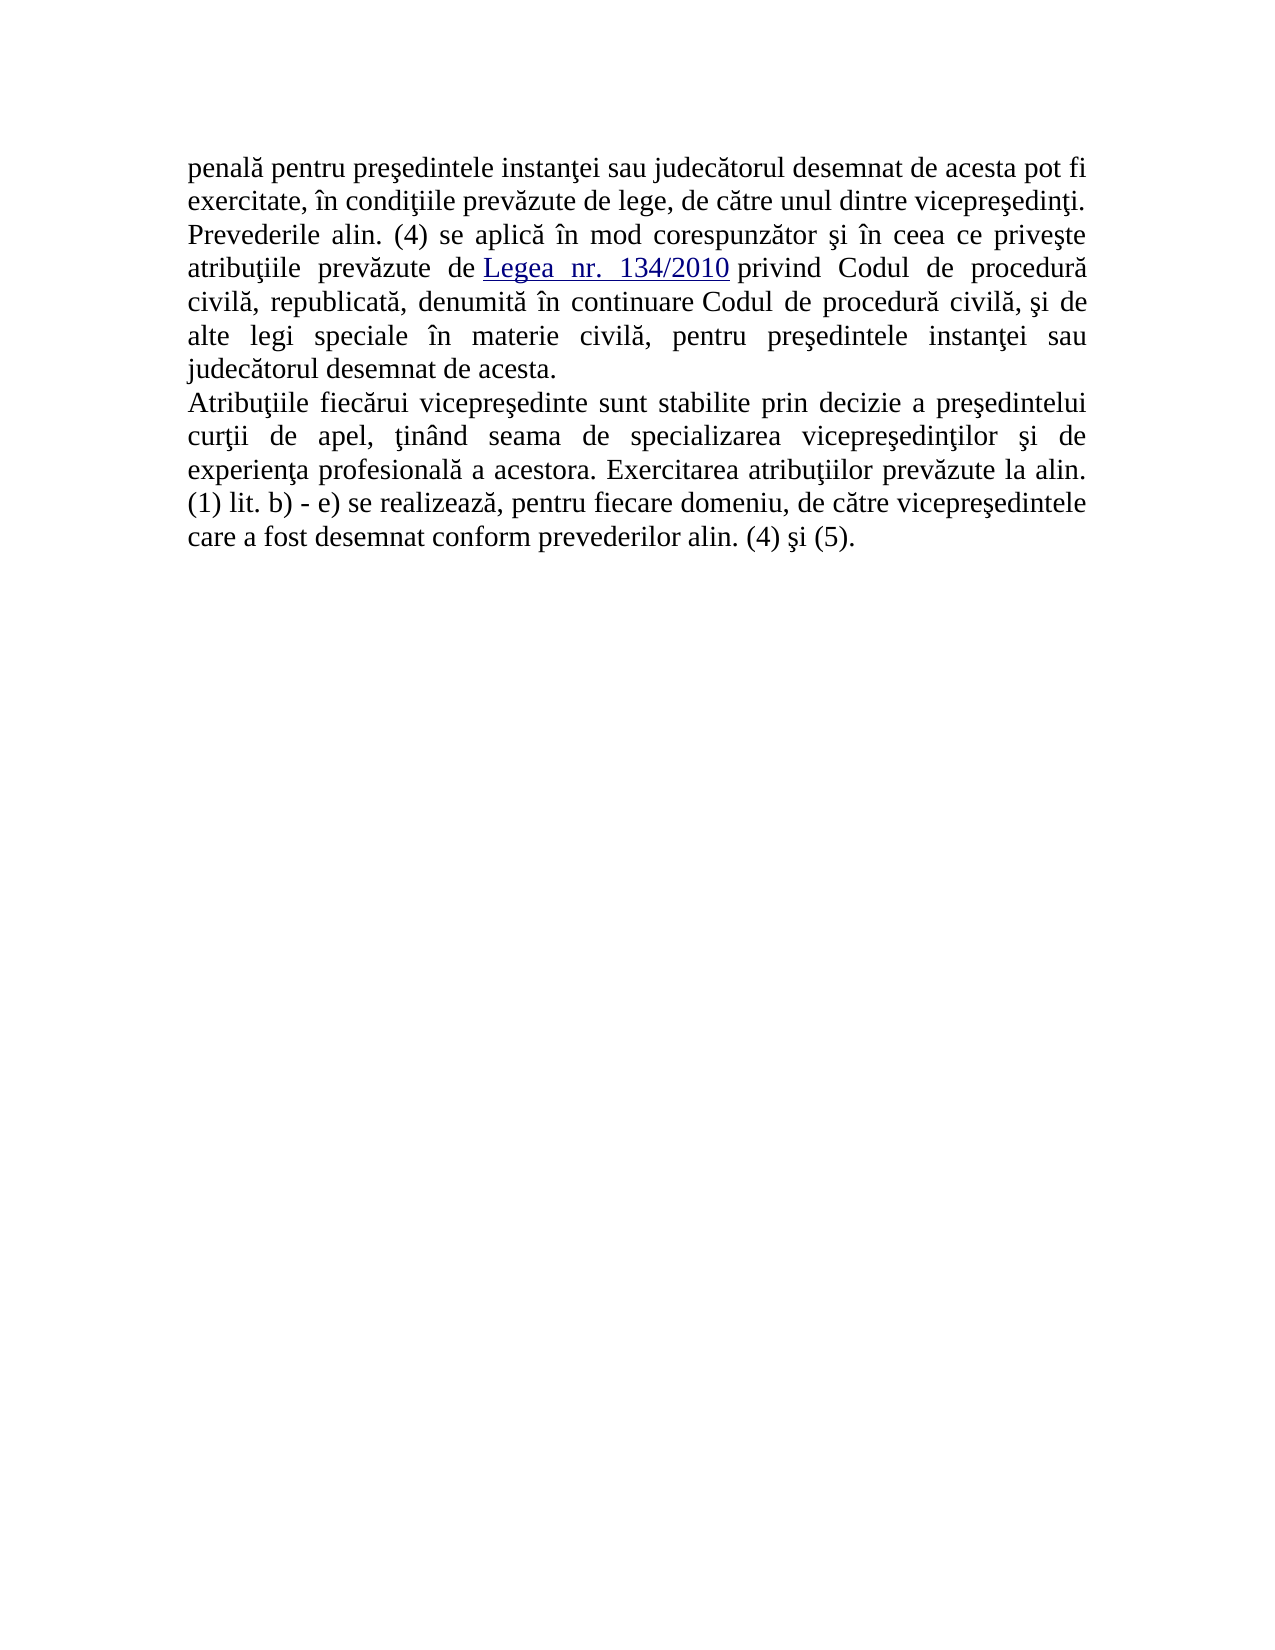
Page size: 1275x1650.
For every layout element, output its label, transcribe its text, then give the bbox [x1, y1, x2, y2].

text Prevederile alin. (4) se aplică în mod corespunzător şi în ceea ce priveşte atribuţiile prevăzute de Legea nr. 134/2010 privind Codul de procedură civilă, republicată, denumită în continuare Codul de procedură civilă, şi de alte legi speciale în materie civilă, pentru preşedintele instanţei sau judecătorul desemnat de acesta. [187, 217, 1087, 385]
text Atribuţiile fiecărui vicepreşedinte sunt stabilite prin decizie a preşedintelui curţii de apel, ţinând seama de specializarea vicepreşedinţilor şi de experienţa profesională a acestora. Exercitarea atribuţiilor prevăzute la alin. (1) lit. b) - e) se realizează, pentru fiecare domeniu, de către vicepreşedintele care a fost desemnat conform prevederilor alin. (4) şi (5). [187, 385, 1087, 552]
text penală pentru preşedintele instanţei sau judecătorul desemnat de acesta pot fi exercitate, în condiţiile prevăzute de lege, de către unul dintre vicepreşedinţi. [187, 150, 1087, 217]
